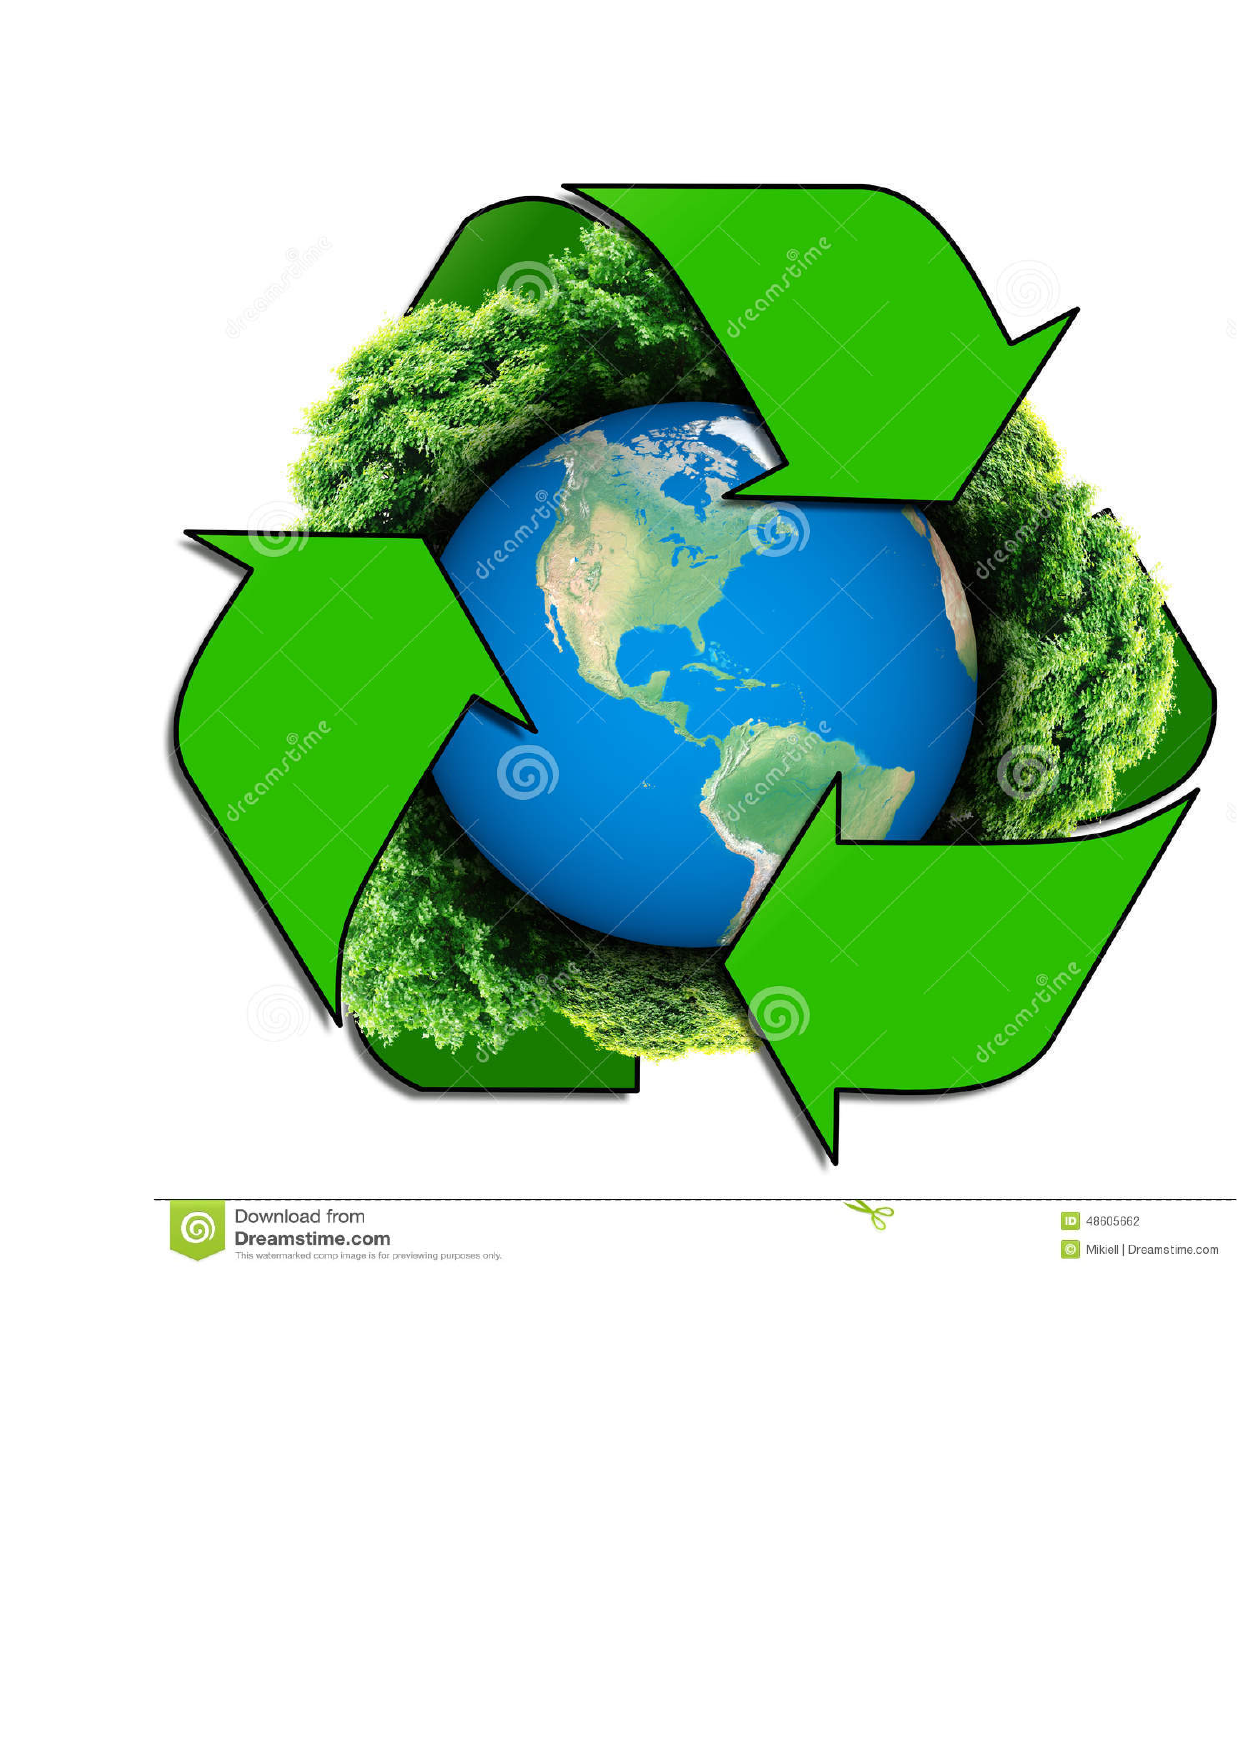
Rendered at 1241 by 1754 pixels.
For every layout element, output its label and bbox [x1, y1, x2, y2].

picture [153, 150, 1237, 1271]
